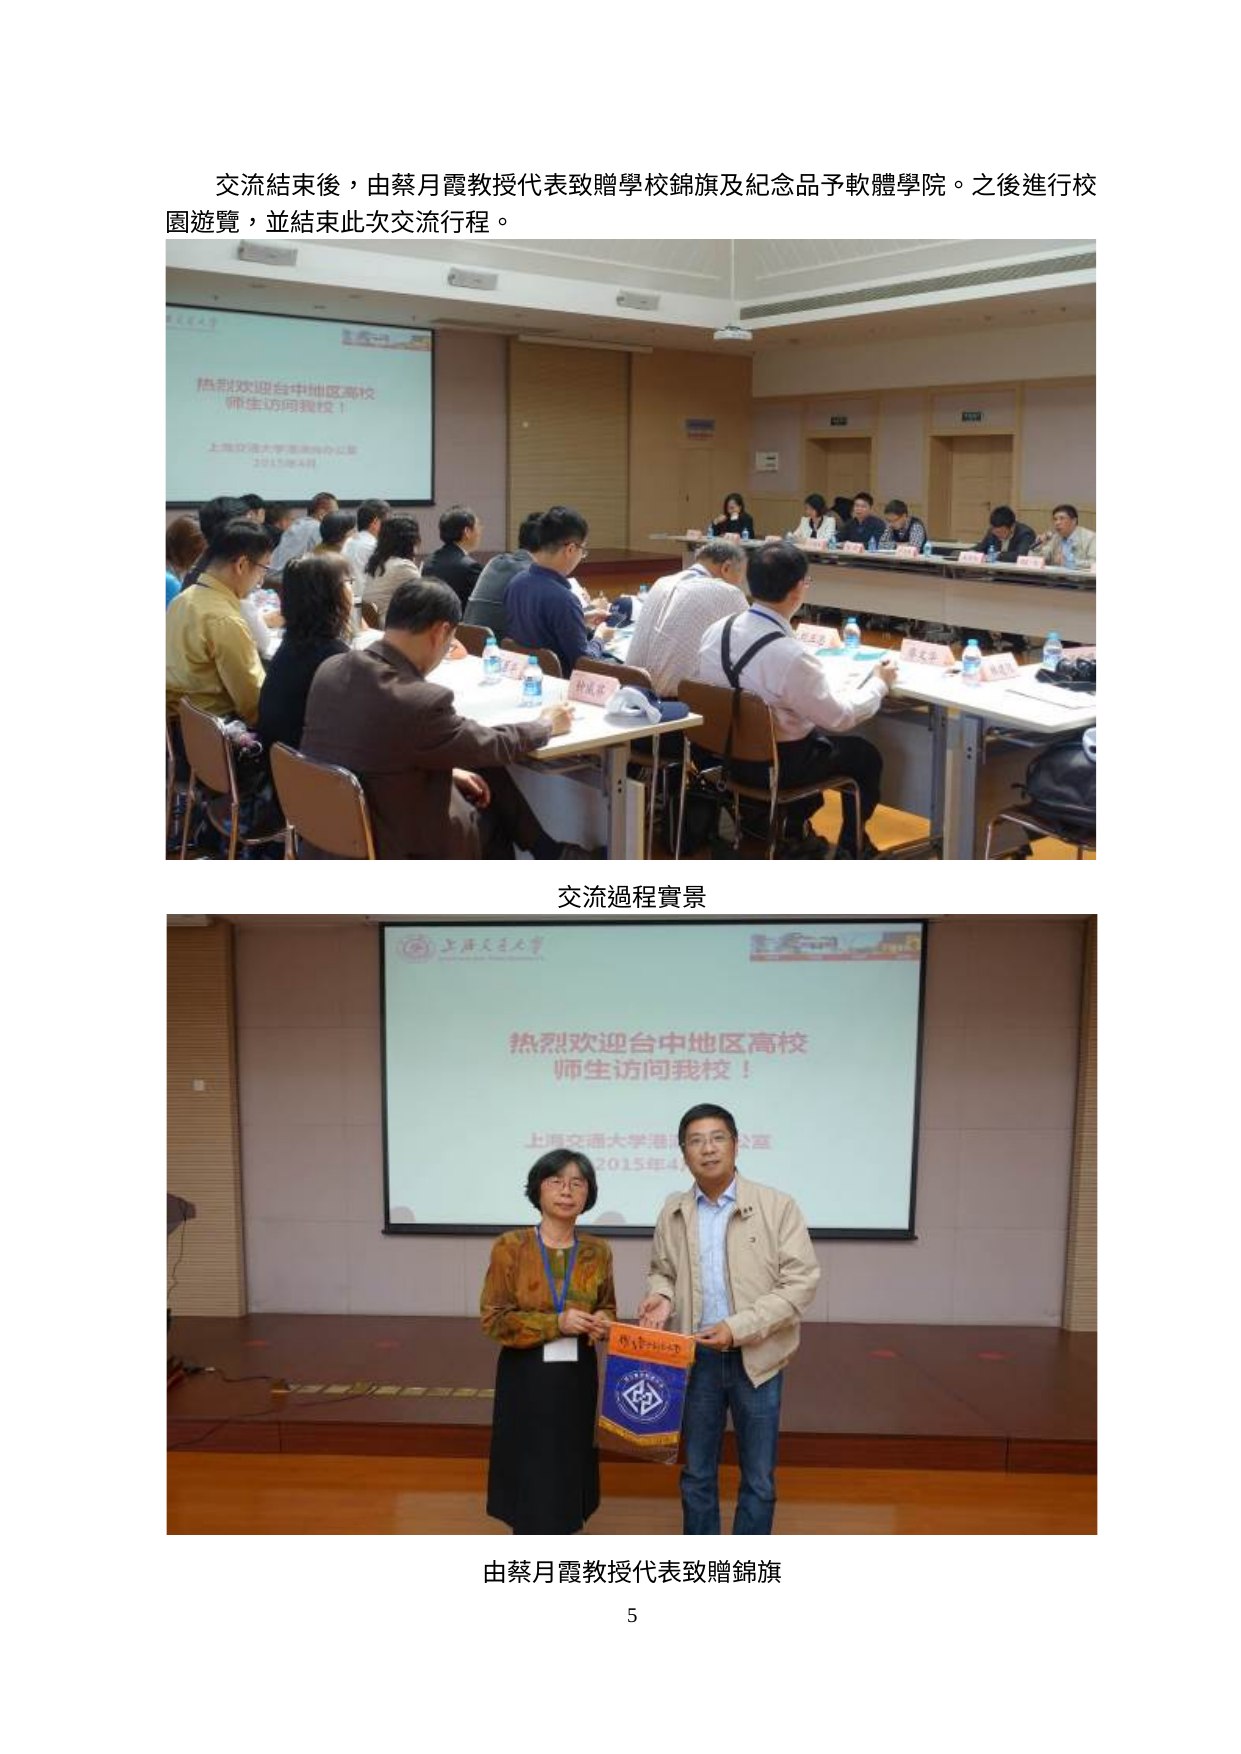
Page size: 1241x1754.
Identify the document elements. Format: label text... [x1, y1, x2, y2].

picture [165, 239, 1097, 860]
text 交流結束後，由蔡月霞教授代表致贈學校錦旗及紀念品予軟體學院。之後進行校園遊覽，並結束此次交流行程。 [165, 164, 1098, 239]
text 由蔡月霞教授代表致贈錦旗 [165, 1552, 1098, 1589]
text 交流過程實景 [165, 877, 1098, 914]
picture [166, 914, 1098, 1535]
